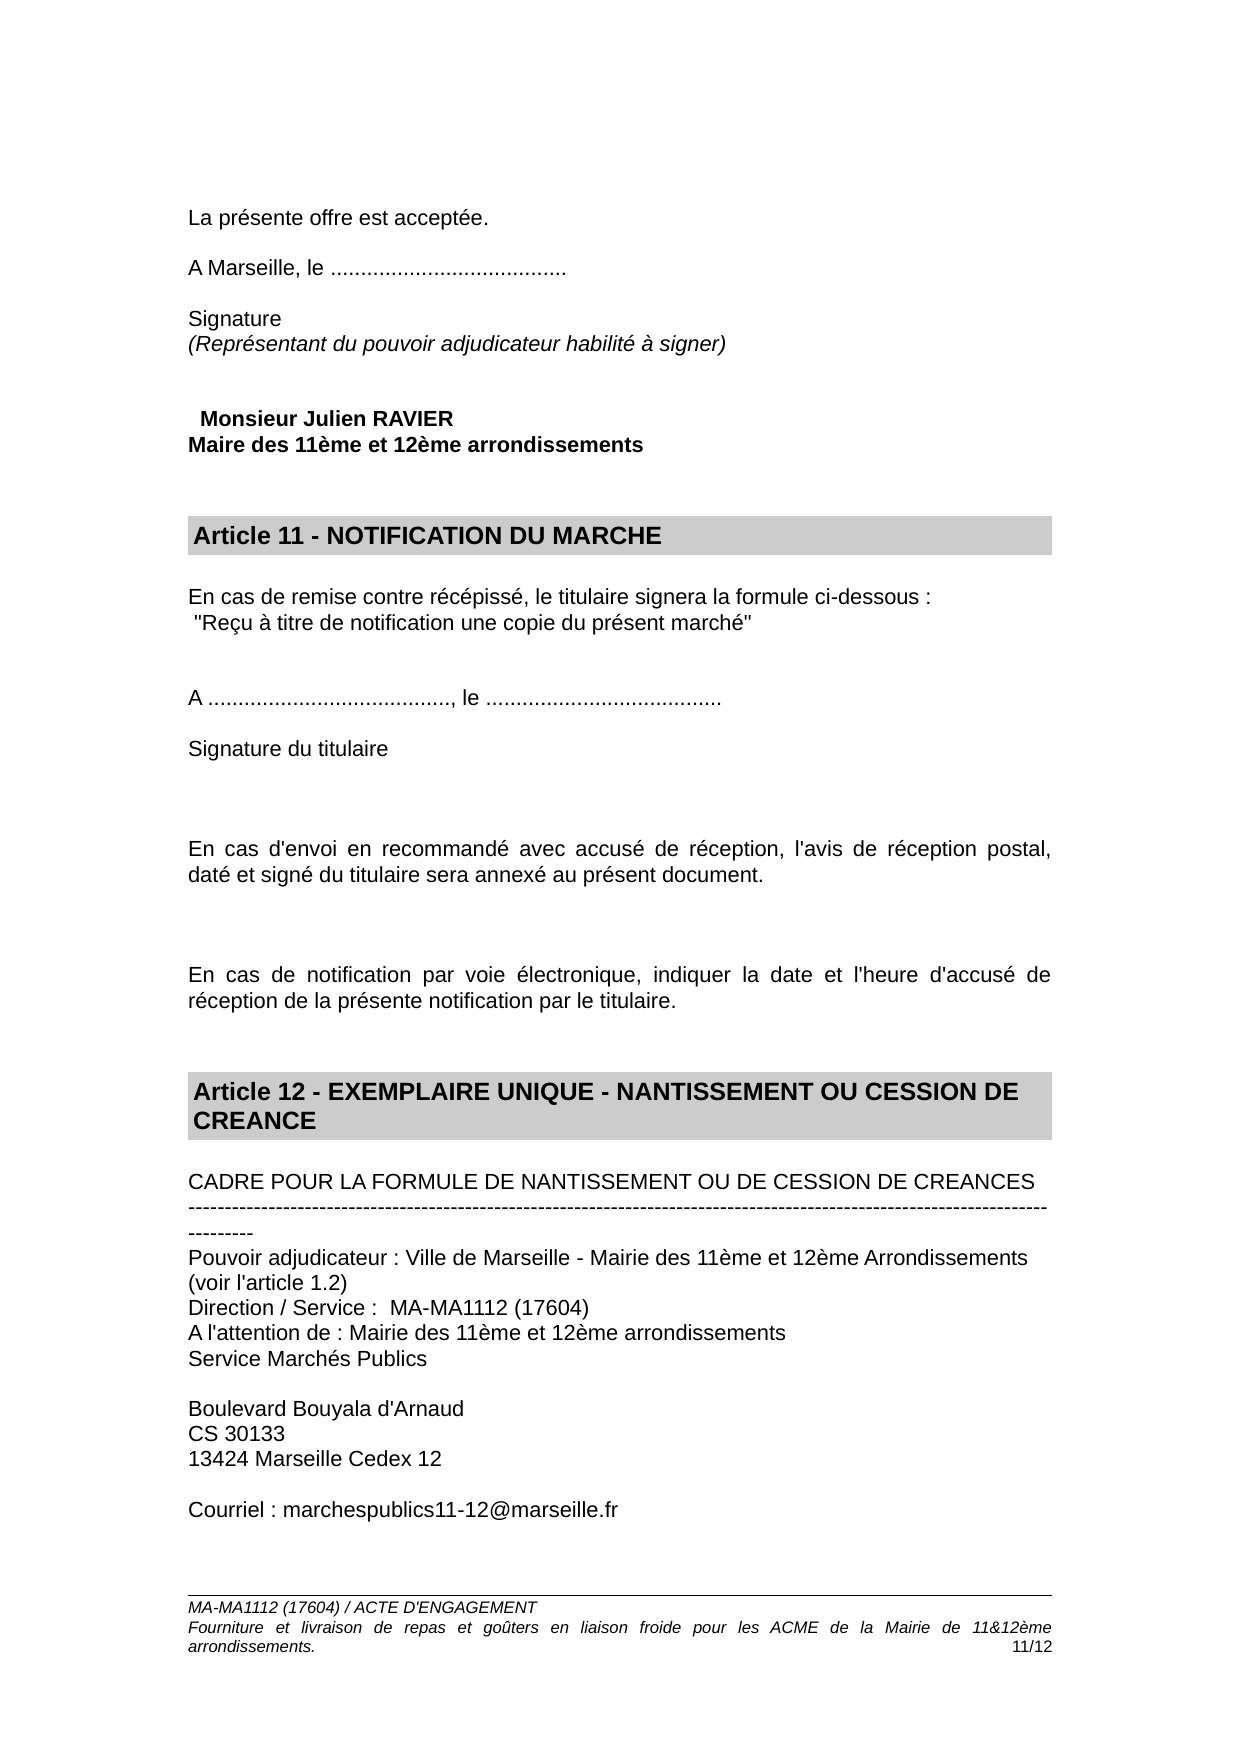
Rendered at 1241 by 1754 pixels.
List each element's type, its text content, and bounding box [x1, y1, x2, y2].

subtitle EXEMPLAIRE UNIQUE - NANTISSEMENT OU CESSION DE CREANCE [190, 1074, 1050, 1137]
text Direction / Service : MA-MA1112 (17604) [188, 1295, 1052, 1320]
text CS 30133 [188, 1421, 1052, 1446]
text En cas de remise contre récépissé, le titulaire signera la formule ci-dessous : [188, 584, 1052, 609]
text 13424 Marseille Cedex 12 [188, 1446, 1052, 1471]
text A ........................................, le ....................................... [188, 685, 1052, 710]
text Maire des 11ème et 12ème arrondissements [188, 431, 1052, 457]
text La présente offre est acceptée. [188, 204, 1052, 230]
text CADRE POUR LA FORMULE DE NANTISSEMENT OU DE CESSION DE CREANCES [188, 1169, 1052, 1194]
text Signature [188, 305, 1052, 331]
text ------------------------------------------------------------------------------------------------------------------------------- [188, 1194, 1052, 1244]
text Boulevard Bouyala d'Arnaud [188, 1396, 1052, 1421]
text "Reçu à titre de notification une copie du présent marché" [188, 609, 1052, 634]
text En cas de notification par voie électronique, indiquer la date et l'heure d'accusé de réception de la présente notification par le titulaire. [188, 962, 1052, 1013]
text Monsieur Julien RAVIER [188, 406, 1052, 431]
text A Marseille, le ....................................... [188, 255, 1052, 280]
text (Représentant du pouvoir adjudicateur habilité à signer) [188, 331, 1052, 356]
text Signature du titulaire [188, 735, 1052, 761]
text Courriel : marchespublics11-12@marseille.fr [188, 1497, 1052, 1522]
subtitle NOTIFICATION DU MARCHE [190, 518, 1050, 553]
text Pouvoir adjudicateur : Ville de Marseille - Mairie des 11ème et 12ème Arrondissements [188, 1244, 1052, 1270]
text (voir l'article 1.2) [188, 1270, 1052, 1295]
text En cas d'envoi en recommandé avec accusé de réception, l'avis de réception postal, daté et signé du titulaire sera annexé au présent document. [188, 836, 1052, 887]
text A l'attention de : Mairie des 11ème et 12ème arrondissements [188, 1320, 1052, 1345]
text Service Marchés Publics [188, 1345, 1052, 1371]
